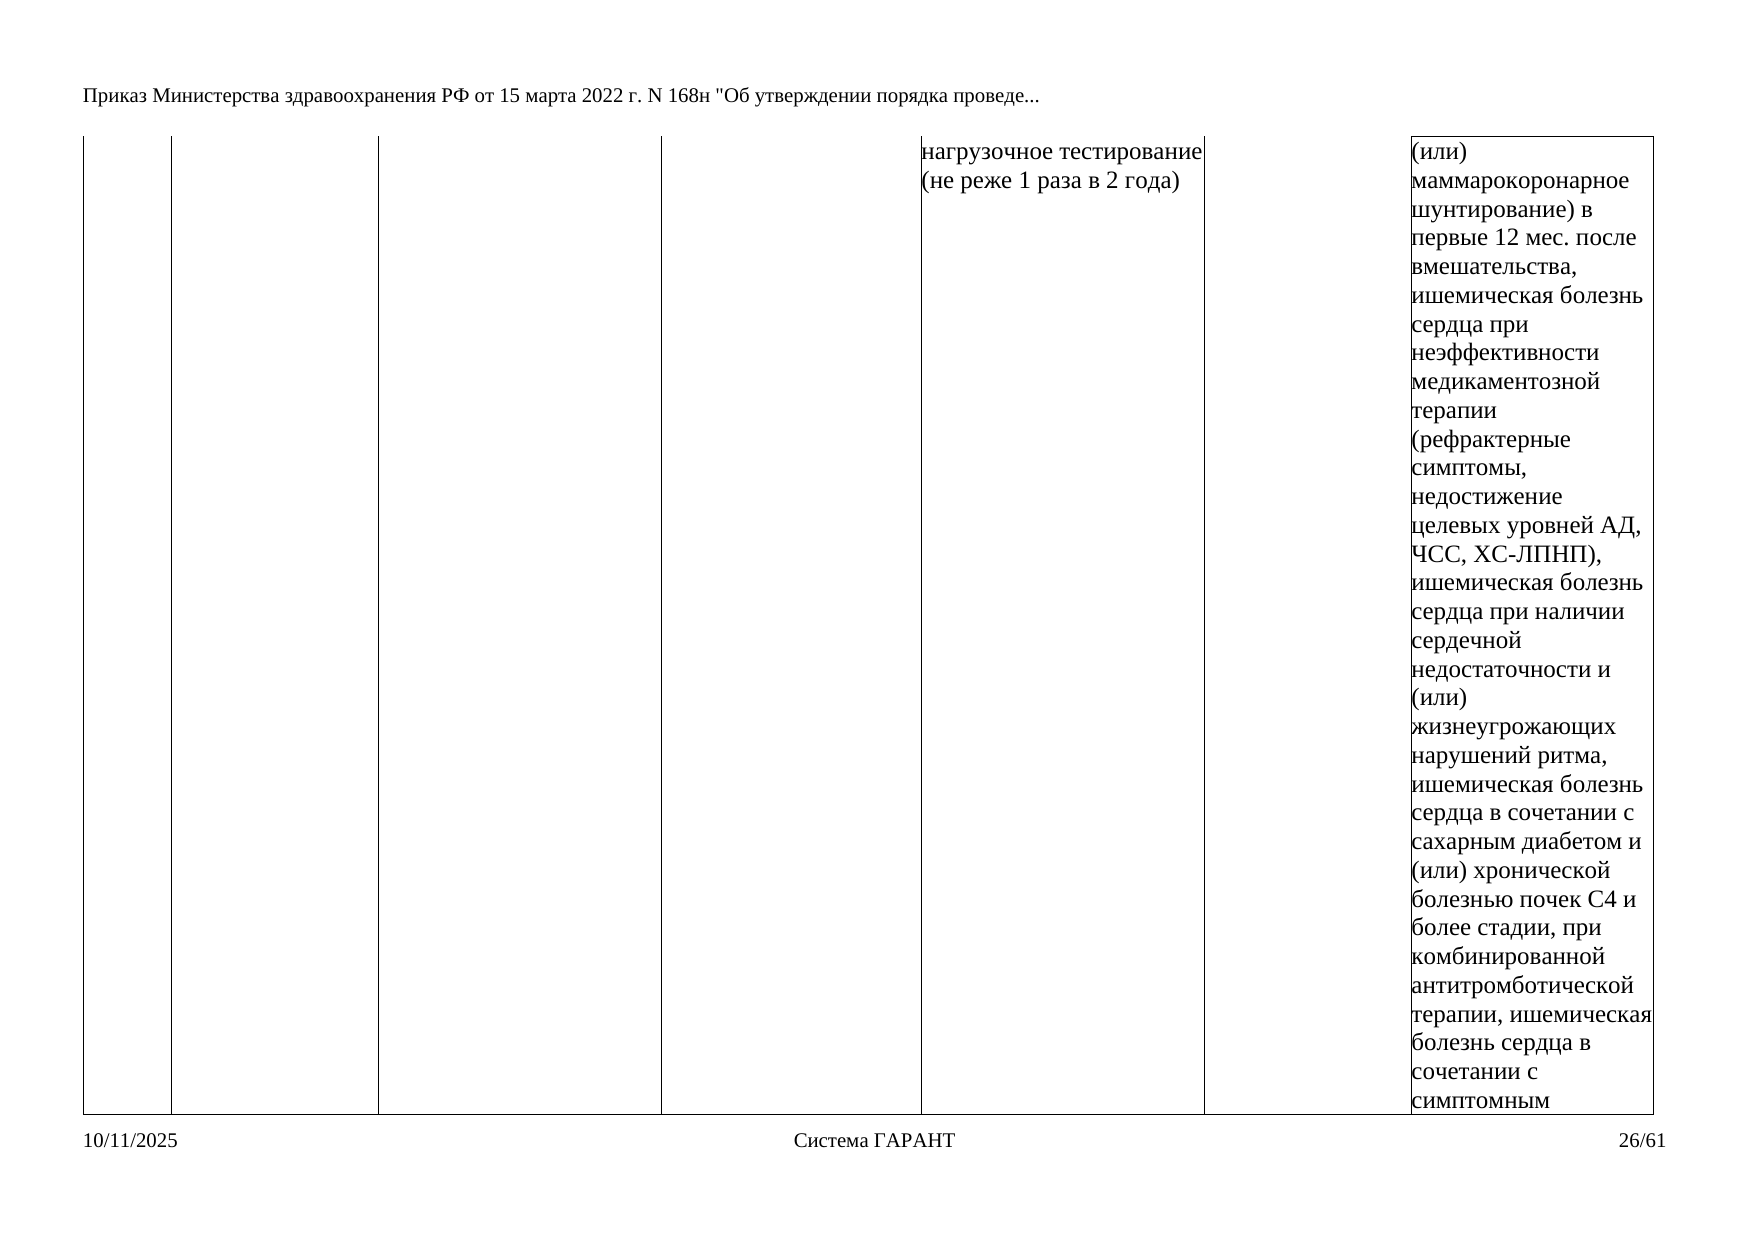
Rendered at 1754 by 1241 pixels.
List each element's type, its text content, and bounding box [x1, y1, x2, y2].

table_cell [379, 136, 661, 1114]
table_cell [662, 136, 921, 1114]
table_cell (или) маммарокоронарное шунтирование) в первые 12 мес. после вмешательства, ишемическая болезнь сердца при неэффективности медикаментозной терапии (рефрактерные симптомы, недостижение целевых уровней АД, ЧСС, XC-ЛПНП), ишемическая болезнь сердца при наличии сердечной недостаточности и (или) жизнеугрожающих нарушений ритма, ишемическая болезнь сердца в сочетании с сахарным диабетом и (или) хронической болезнью почек С4 и более стадии, при комбинированной антитромботической терапии, ишемическая болезнь сердца в сочетании с симптомным [1412, 137, 1653, 1114]
table_cell [84, 136, 171, 1114]
table_cell [1205, 136, 1411, 1114]
table_cell - нагрузочное тестирование (не реже 1 раза в 2 года) [922, 136, 1204, 1114]
table_cell [172, 136, 378, 1114]
